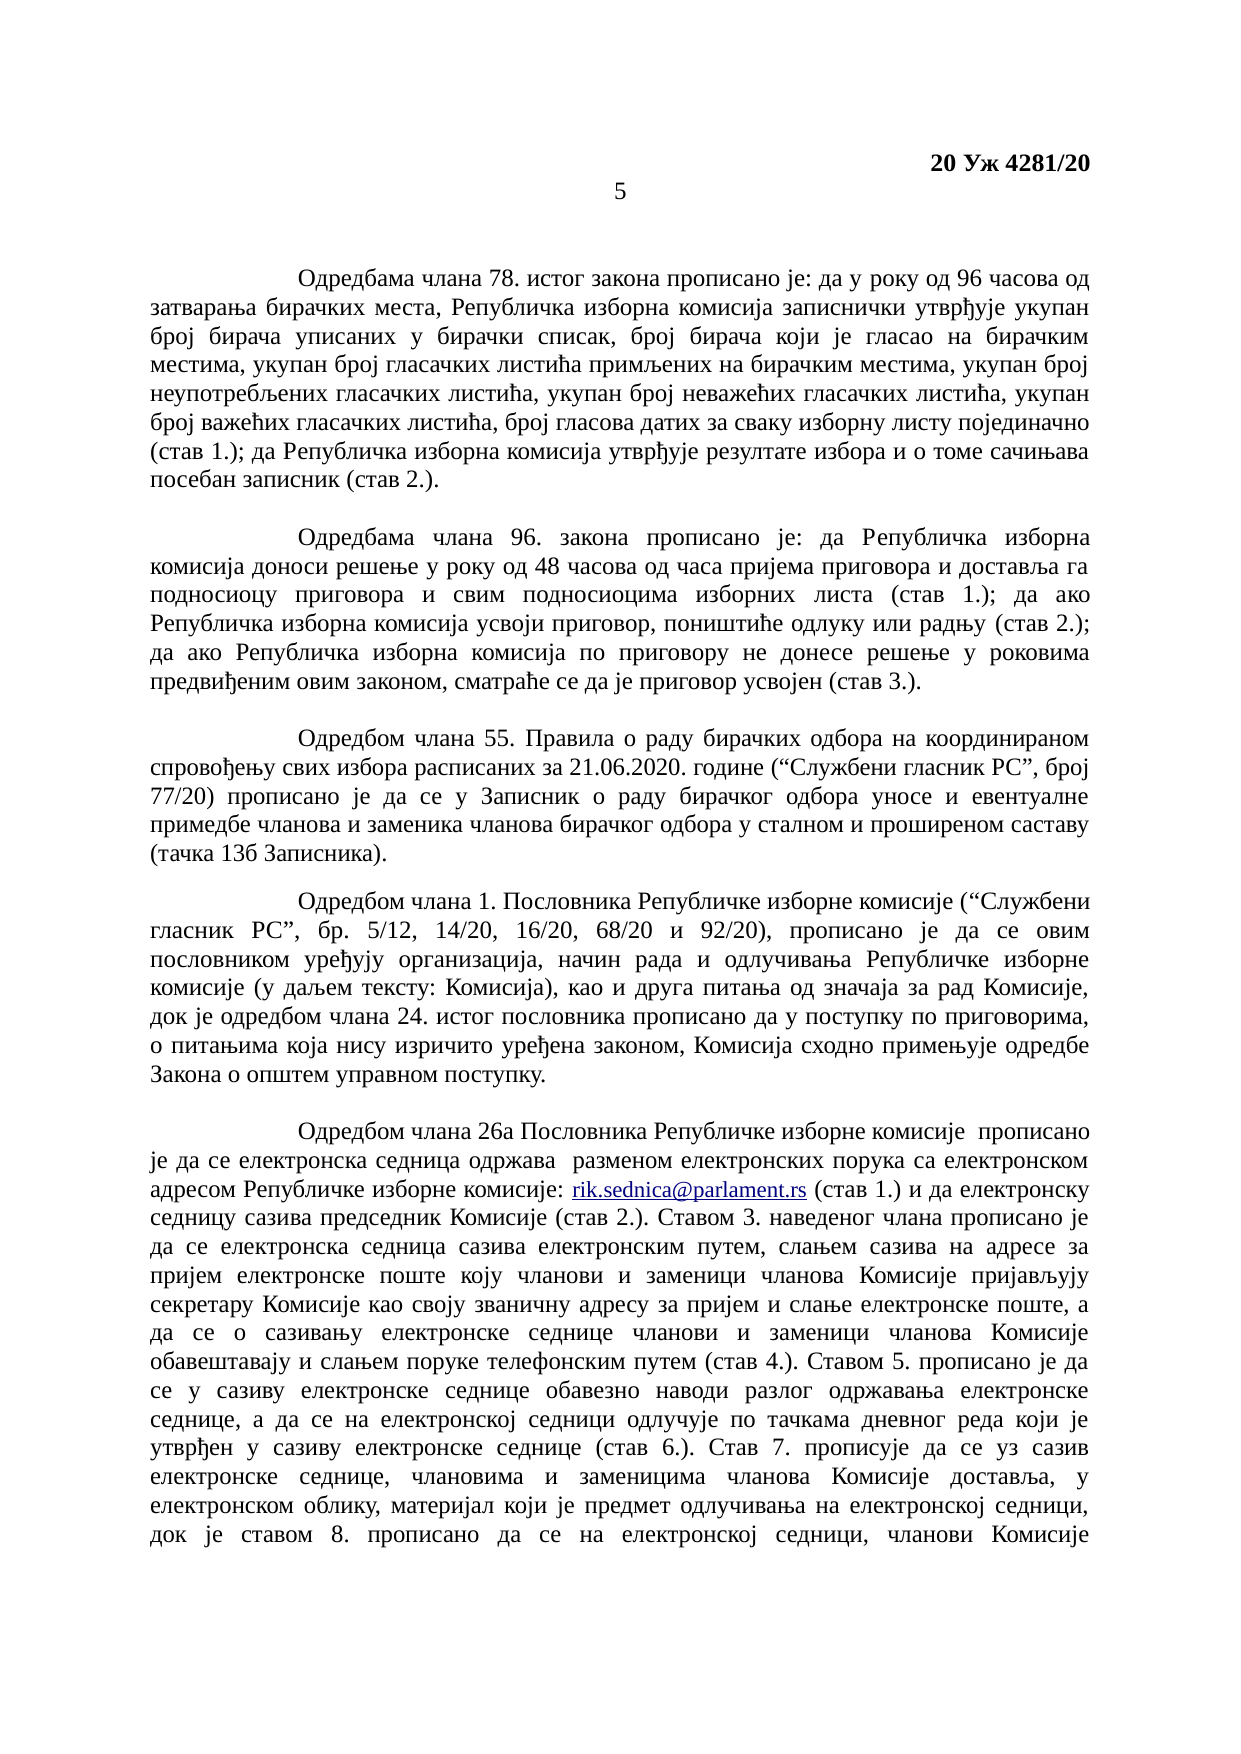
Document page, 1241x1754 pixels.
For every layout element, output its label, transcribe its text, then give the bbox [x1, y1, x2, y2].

text Одредбом члана 1. Пословника Републичке изборне комисије (“Службени гласник РС”, бр. 5/12, 14/20, 16/20, 68/20 и 92/20), прописано је да се овим пословником уређују организација, начин рада и одлучивања Републичке изборне комисије (у даљем тексту: Комисија), као и друга питања од значаја за рад Комисије, док је одредбом члана 24. истог пословника прописано да у поступку по приговорима, о питањима која нису изричито уређена законом, Комисија сходно примењује одредбе Закона о општем управном поступку. [150, 886, 1090, 1087]
text Одредбама члана 78. истог закона прописано је: да у року од 96 часова од затварања бирачких места, Републичка изборна комисија записнички утврђује укупан број бирача уписаних у бирачки списак, број бирача који је гласао на бирачким местима, укупан број гласачких листића примљених на бирачким местима, укупан број неупотребљених гласачких листића, укупан број неважећих гласачких листића, укупан број важећих гласачких листића, број гласова датих за сваку изборну листу појединачно (став 1.); да Републичка изборна комисија утврђује резултате избора и о томе сачињава посебан записник (став 2.). [150, 234, 1090, 493]
text Одредбом члана 55. Правила о раду бирачких одбора на координираном спровођењу свих избора расписаних за 21.06.2020. године (“Службени гласник РС”, број 77/20) прописано је да се у Записник о раду бирачког одбора уносе и евентуалне примедбе чланова и заменика чланова бирачког одбора у сталном и проширеном саставу (тачка 13б Записника). [150, 723, 1090, 867]
text Одредбама члана 96. закона прописано је: да Републичка изборна комисија доноси решење у року од 48 часова од часа пријема приговора и доставља га подносиоцу приговора и свим подносиоцима изборних листа (став 1.); да ако Републичка изборна комисија усвоји приговор, поништиће одлуку или радњу (став 2.); да ако Републичка изборна комисија по приговору не донесе решење у роковима предвиђеним овим законом, сматраће се да је приговор усвојен (став 3.). [150, 522, 1090, 694]
text Одредбом члана 26а Пословника Републичке изборне комисије прописано је да се електронска седница одржава разменом електронских порука са електронском адресом Републичке изборне комисије: rik.sednica@parlament.rs (став 1.) и да електронску седницу сазива председник Комисије (став 2.). Ставом 3. наведеног члана прописано је да се електронска седница сазива електронским путем, слањем сазива на адресе за пријем електронске поште коју чланови и заменици чланова Комисије пријављују секретару Комисије као своју званичну адресу за пријем и слање електронске поште, а да се о сазивању електронске седнице чланови и заменици чланова Комисије обавештавају и слањем поруке телефонским путем (став 4.). Ставом 5. прописано је да се у сазиву електронске седнице обавезно наводи разлог одржавања електронске седнице, а да се на електронској седници одлучује по тачкама дневног реда који је утврђен у сазиву електронске седнице (став 6.). Став 7. прописује да се уз сазив електронске седнице, члановима и заменицима чланова Комисије доставља, у електронском облику, материјал који је предмет одлучивања на електронској седници, док је ставом 8. прописано да се на електронској седници, чланови Комисије [150, 1116, 1090, 1547]
